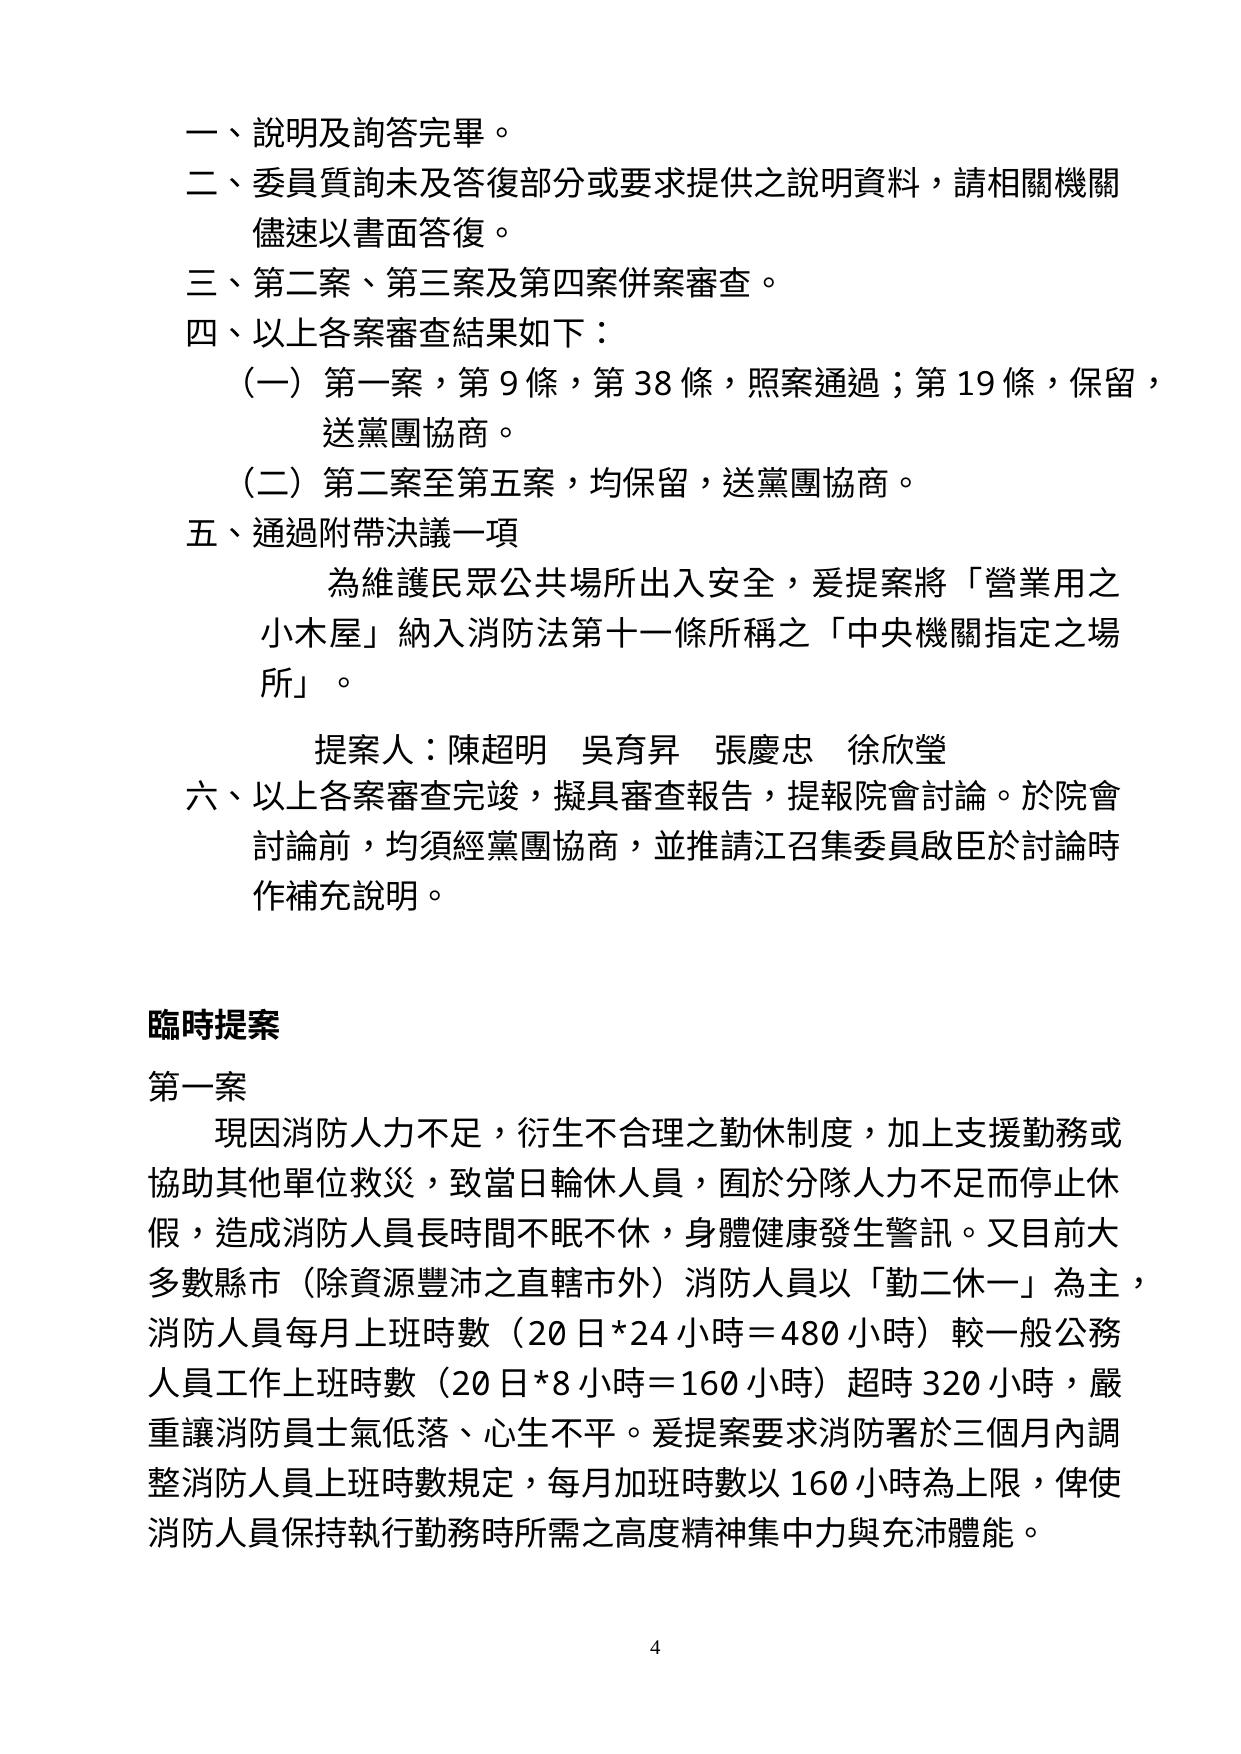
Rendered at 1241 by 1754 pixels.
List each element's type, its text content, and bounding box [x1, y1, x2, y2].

text 三、第二案、第三案及第四案併案審查。 [185, 256, 1162, 306]
text 為維護民眾公共場所出入安全，爰提案將「營業用之小木屋」納入消防法第十一條所稱之「中央機關指定之場所」。 [260, 556, 1122, 706]
text 四、以上各案審查結果如下： [185, 306, 1162, 356]
text 六、以上各案審查完竣，擬具審查報告，提報院會討論。於院會討論前，均須經黨團協商，並推請江召集委員啟臣於討論時作補充說明。 [185, 768, 1122, 918]
text 二、委員質詢未及答復部分或要求提供之說明資料，請相關機關儘速以書面答復。 [185, 156, 1122, 256]
text 五、通過附帶決議一項 [185, 506, 1162, 556]
text 臨時提案 [148, 981, 1162, 1043]
text （一）第一案，第9條，第38條，照案通過；第19條，保留，送黨團協商。 [223, 356, 1137, 456]
text 一、說明及詢答完畢。 [185, 106, 1162, 156]
text （二）第二案至第五案，均保留，送黨團協商。 [223, 456, 1162, 506]
text 第一案 [148, 1043, 1240, 1106]
text 現因消防人力不足，衍生不合理之勤休制度，加上支援勤務或協助其他單位救災，致當日輪休人員，囿於分隊人力不足而停止休假，造成消防人員長時間不眠不休，身體健康發生警訊。又目前大多數縣市（除資源豐沛之直轄市外）消防人員以「勤二休一」為主，消防人員每月上班時數（20日*24小時＝480小時）較一般公務人員工作上班時數（20日*8小時＝160小時）超時320小時，嚴重讓消防員士氣低落、心生不平。爰提案要求消防署於三個月內調整消防人員上班時數規定，每月加班時數以160小時為上限，俾使消防人員保持執行勤務時所需之高度精神集中力與充沛體能。 [148, 1106, 1122, 1556]
text 提案人：陳超明 吳育昇 張慶忠 徐欣瑩 [148, 706, 1240, 768]
